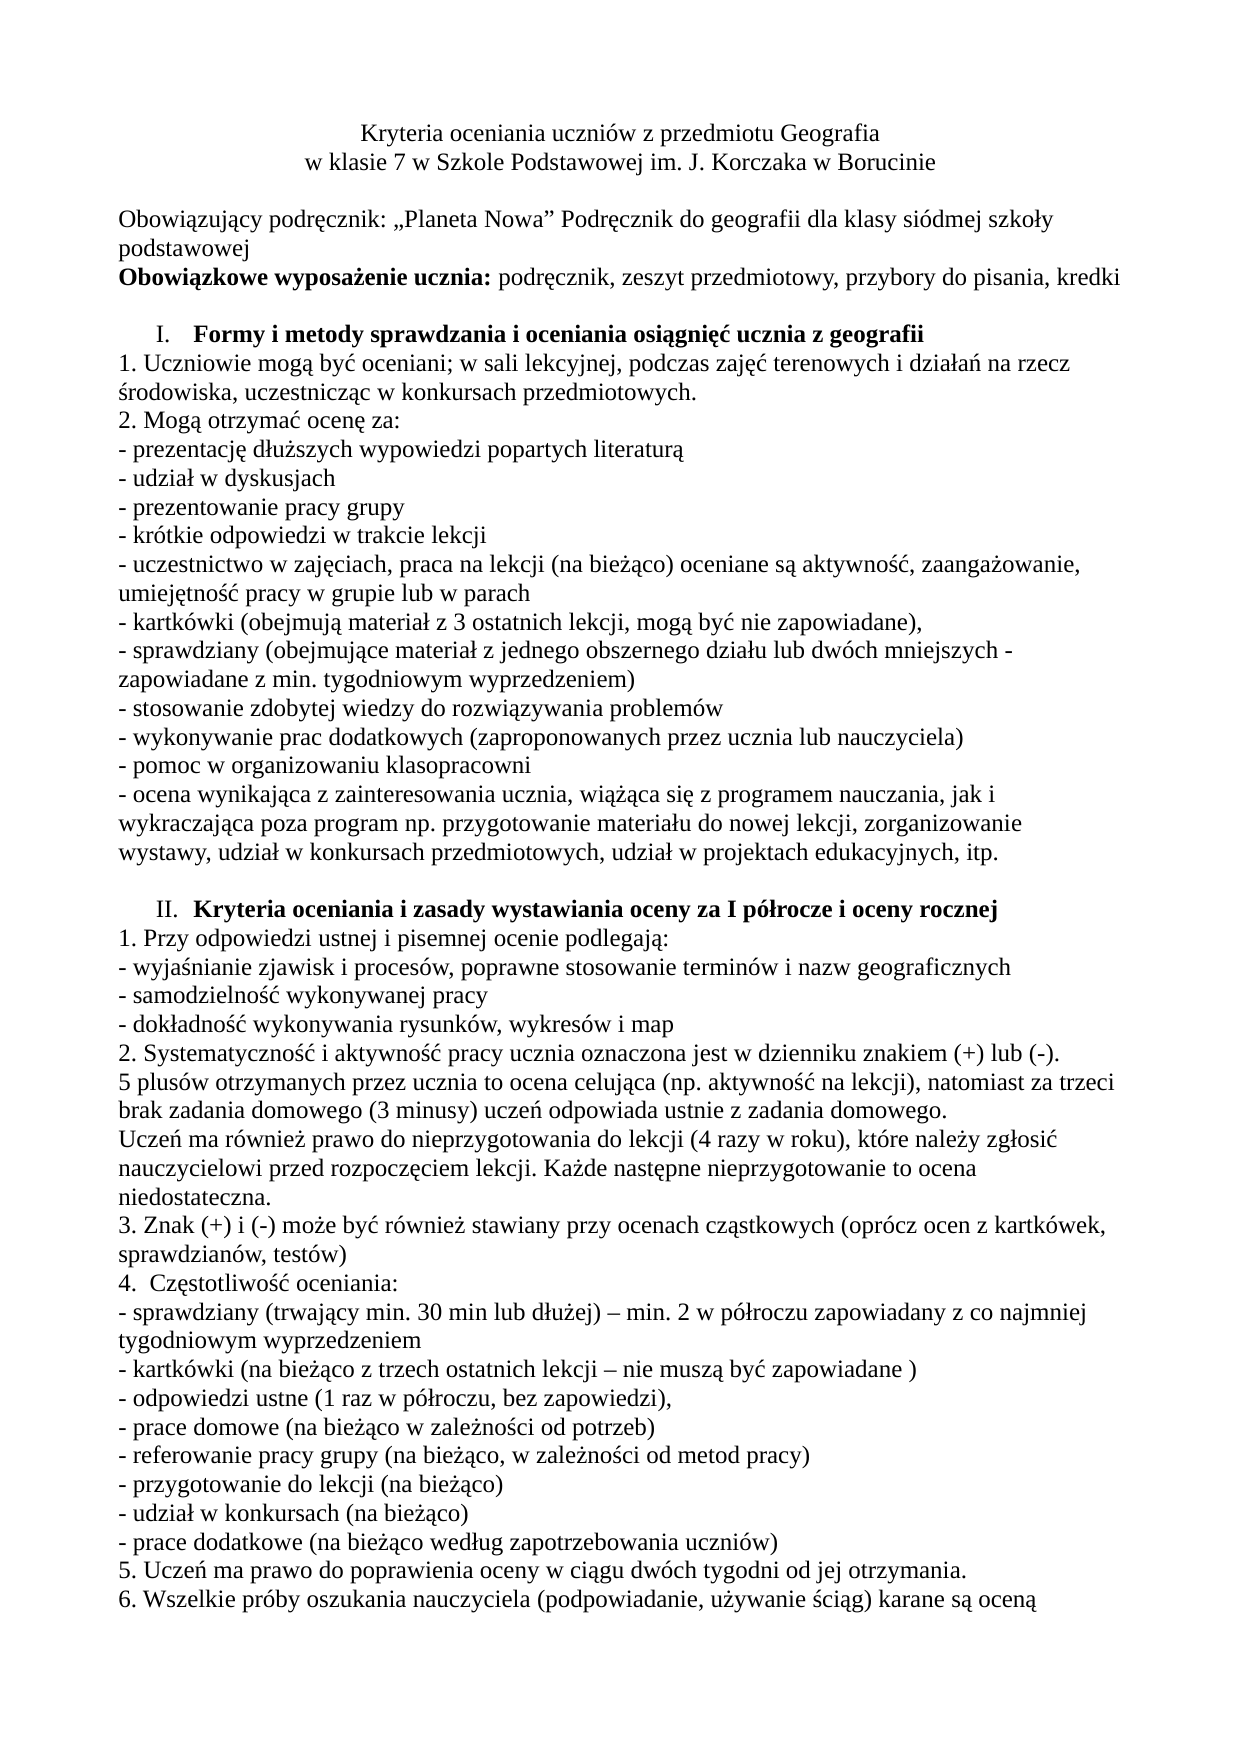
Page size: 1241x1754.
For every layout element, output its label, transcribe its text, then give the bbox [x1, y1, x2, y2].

text - prace dodatkowe (na bieżąco według zapotrzebowania uczniów) [118, 1527, 1122, 1556]
list Kryteria oceniania i zasady wystawiania oceny za I półrocze i oceny rocznej [156, 894, 1122, 923]
text - sprawdziany (obejmujące materiał z jednego obszernego działu lub dwóch mniejszych - zapowiadane z min. tygodniowym wyprzedzeniem) [118, 636, 1122, 693]
text wystawy, udział w konkursach przedmiotowych, udział w projektach edukacyjnych, itp. [118, 837, 1122, 866]
text - dokładność wykonywania rysunków, wykresów i map [118, 1009, 1122, 1038]
text 2. Mogą otrzymać ocenę za: [118, 406, 1122, 434]
text - uczestnictwo w zajęciach, praca na lekcji (na bieżąco) oceniane są aktywność, zaangażowanie, umiejętność pracy w grupie lub w parach [118, 549, 1122, 607]
text - krótkie odpowiedzi w trakcie lekcji [118, 521, 1122, 549]
text Kryteria oceniania uczniów z przedmiotu Geografia [118, 118, 1122, 147]
text 6. Wszelkie próby oszukania nauczyciela (podpowiadanie, używanie ściąg) karane są oceną [118, 1584, 1122, 1613]
text - samodzielność wykonywanej pracy [118, 981, 1122, 1009]
text - sprawdziany (trwający min. 30 min lub dłużej) – min. 2 w półroczu zapowiadany z co najmniej tygodniowym wyprzedzeniem [118, 1297, 1122, 1354]
text - kartkówki (na bieżąco z trzech ostatnich lekcji – nie muszą być zapowiadane ) [118, 1354, 1122, 1383]
text - ocena wynikająca z zainteresowania ucznia, wiążąca się z programem nauczania, jak i wykraczająca poza program np. przygotowanie materiału do nowej lekcji, zorganizowanie [118, 779, 1122, 837]
text 5 plusów otrzymanych przez ucznia to ocena celująca (np. aktywność na lekcji), natomiast za trzeci brak zadania domowego (3 minusy) uczeń odpowiada ustnie z zadania domowego. [118, 1067, 1122, 1124]
text - prezentowanie pracy grupy [118, 492, 1122, 521]
text - prace domowe (na bieżąco w zależności od potrzeb) [118, 1412, 1122, 1441]
text - wykonywanie prac dodatkowych (zaproponowanych przez ucznia lub nauczyciela) [118, 722, 1122, 751]
text 1. Przy odpowiedzi ustnej i pisemnej ocenie podlegają: [118, 923, 1122, 952]
text - przygotowanie do lekcji (na bieżąco) [118, 1469, 1122, 1498]
text 2. Systematyczność i aktywność pracy ucznia oznaczona jest w dzienniku znakiem (+) lub (-). [118, 1038, 1122, 1067]
text w klasie 7 w Szkole Podstawowej im. J. Korczaka w Borucinie [118, 147, 1122, 176]
text 1. Uczniowie mogą być oceniani; w sali lekcyjnej, podczas zajęć terenowych i działań na rzecz środowiska, uczestnicząc w konkursach przedmiotowych. [118, 348, 1122, 406]
text 5. Uczeń ma prawo do poprawienia oceny w ciągu dwóch tygodni od jej otrzymania. [118, 1556, 1122, 1584]
text Obowiązujący podręcznik: „Planeta Nowa” Podręcznik do geografii dla klasy siódmej szkoły podstawowej [118, 204, 1122, 262]
text - prezentację dłuższych wypowiedzi popartych literaturą [118, 434, 1122, 463]
text - odpowiedzi ustne (1 raz w półroczu, bez zapowiedzi), [118, 1383, 1122, 1412]
text - kartkówki (obejmują materiał z 3 ostatnich lekcji, mogą być nie zapowiadane), [118, 607, 1122, 636]
text Uczeń ma również prawo do nieprzygotowania do lekcji (4 razy w roku), które należy zgłosić nauczycielowi przed rozpoczęciem lekcji. Każde następne nieprzygotowanie to ocena niedostateczna. [118, 1124, 1122, 1211]
text 4. Częstotliwość oceniania: [118, 1268, 1122, 1297]
text - udział w konkursach (na bieżąco) [118, 1498, 1122, 1527]
list Formy i metody sprawdzania i oceniania osiągnięć ucznia z geografii [156, 319, 1122, 348]
text - referowanie pracy grupy (na bieżąco, w zależności od metod pracy) [118, 1441, 1122, 1469]
text - wyjaśnianie zjawisk i procesów, poprawne stosowanie terminów i nazw geograficznych [118, 952, 1122, 981]
text - pomoc w organizowaniu klasopracowni [118, 751, 1122, 779]
text 3. Znak (+) i (-) może być również stawiany przy ocenach cząstkowych (oprócz ocen z kartkówek, sprawdzianów, testów) [118, 1211, 1122, 1268]
text Obowiązkowe wyposażenie ucznia: podręcznik, zeszyt przedmiotowy, przybory do pisania, kredki [118, 262, 1122, 291]
text - udział w dyskusjach [118, 463, 1122, 492]
text - stosowanie zdobytej wiedzy do rozwiązywania problemów [118, 693, 1122, 722]
